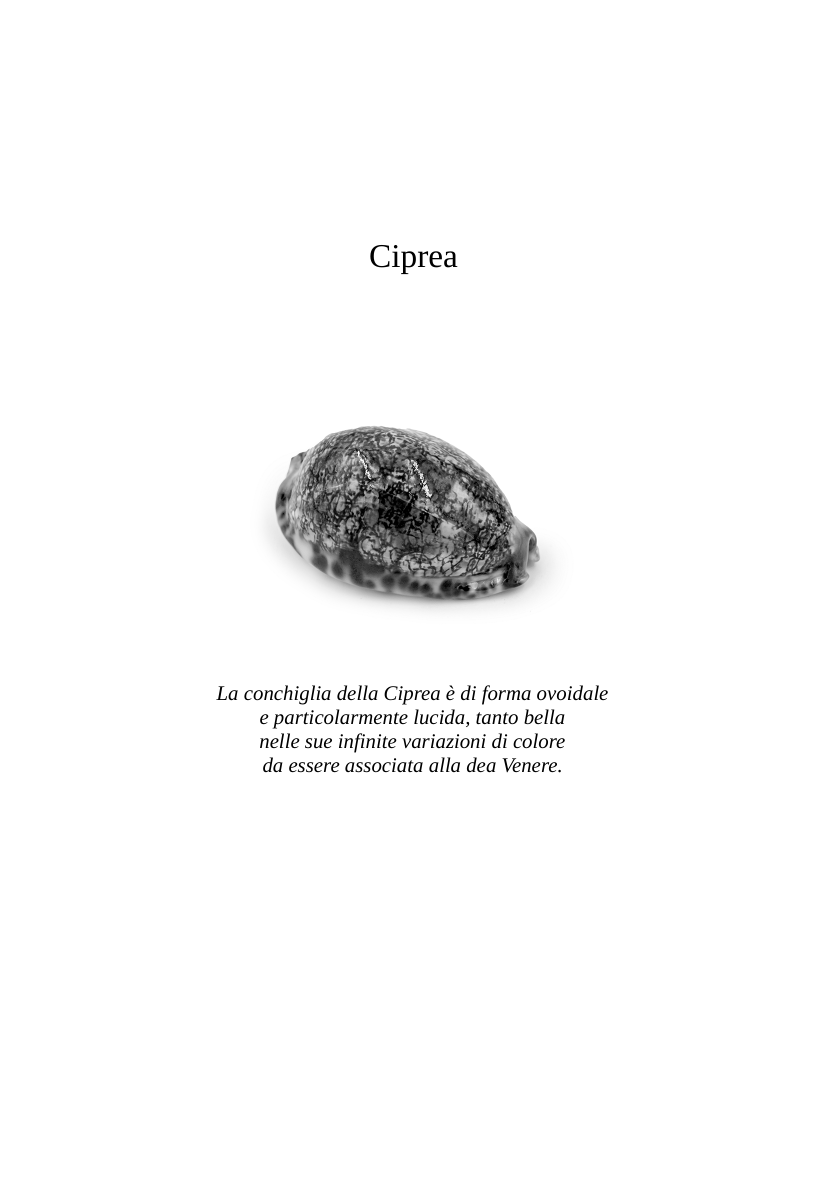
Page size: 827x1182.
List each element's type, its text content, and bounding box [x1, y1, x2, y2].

text da essere associata alla dea Venere. [88, 753, 738, 777]
text e particolarmente lucida, tanto bella [88, 705, 738, 729]
text La conchiglia della Ciprea è di forma ovoidale [88, 333, 738, 705]
text nelle sue infinite variazioni di colore [88, 729, 738, 753]
picture [206, 333, 621, 681]
text Ciprea [88, 236, 738, 274]
